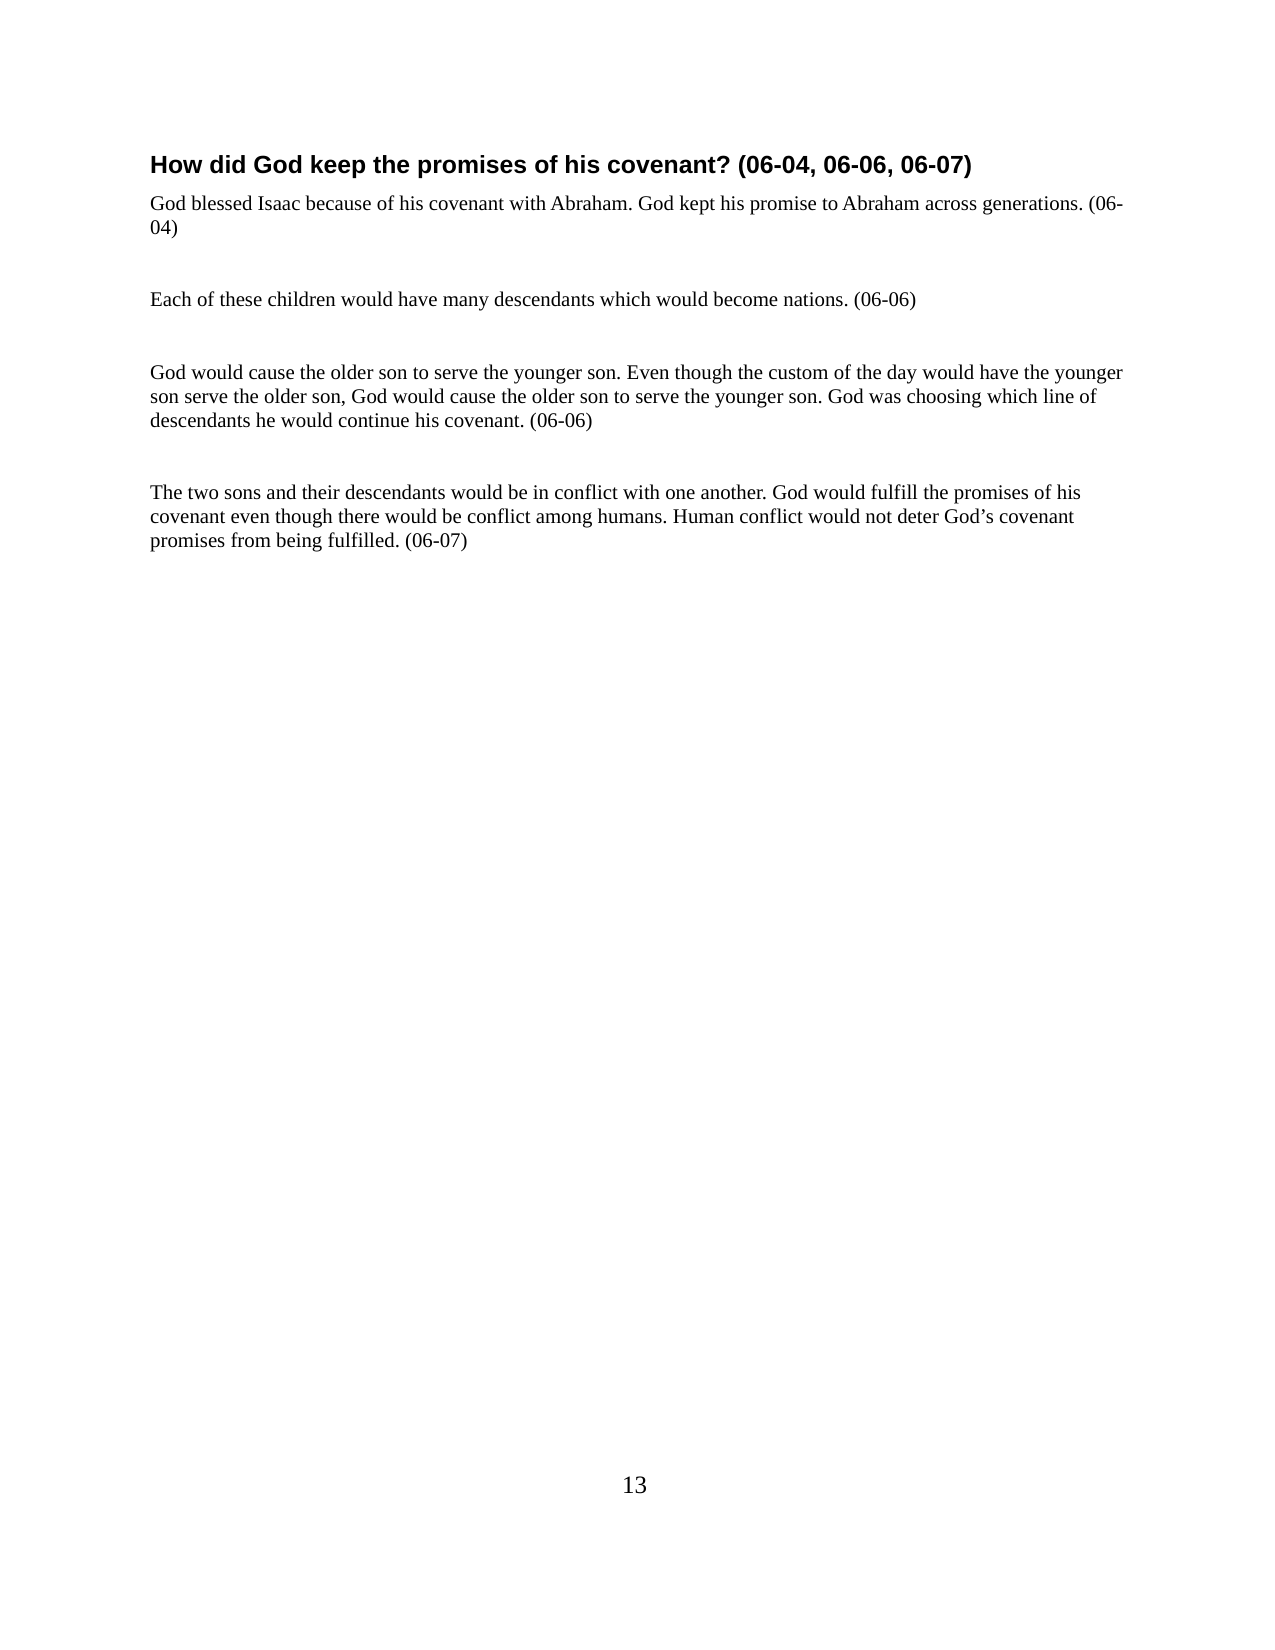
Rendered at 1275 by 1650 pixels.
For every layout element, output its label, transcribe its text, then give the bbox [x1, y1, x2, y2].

text The two sons and their descendants would be in conflict with one another. God would fulfill the promises of his covenant even though there would be conflict among humans. Human conflict would not deter God’s covenant promises from being fulfilled. (06-07) [150, 480, 1125, 552]
text God blessed Isaac because of his covenant with Abraham. God kept his promise to Abraham across generations. (06-04) [150, 191, 1125, 239]
subtitle How did God keep the promises of his covenant? (06-04, 06-06, 06-07) [150, 150, 1125, 178]
text Each of these children would have many descendants which would become nations. (06-06) [150, 287, 1125, 311]
text God would cause the older son to serve the younger son. Even though the custom of the day would have the younger son serve the older son, God would cause the older son to serve the younger son. God was choosing which line of descendants he would continue his covenant. (06-06) [150, 360, 1125, 432]
